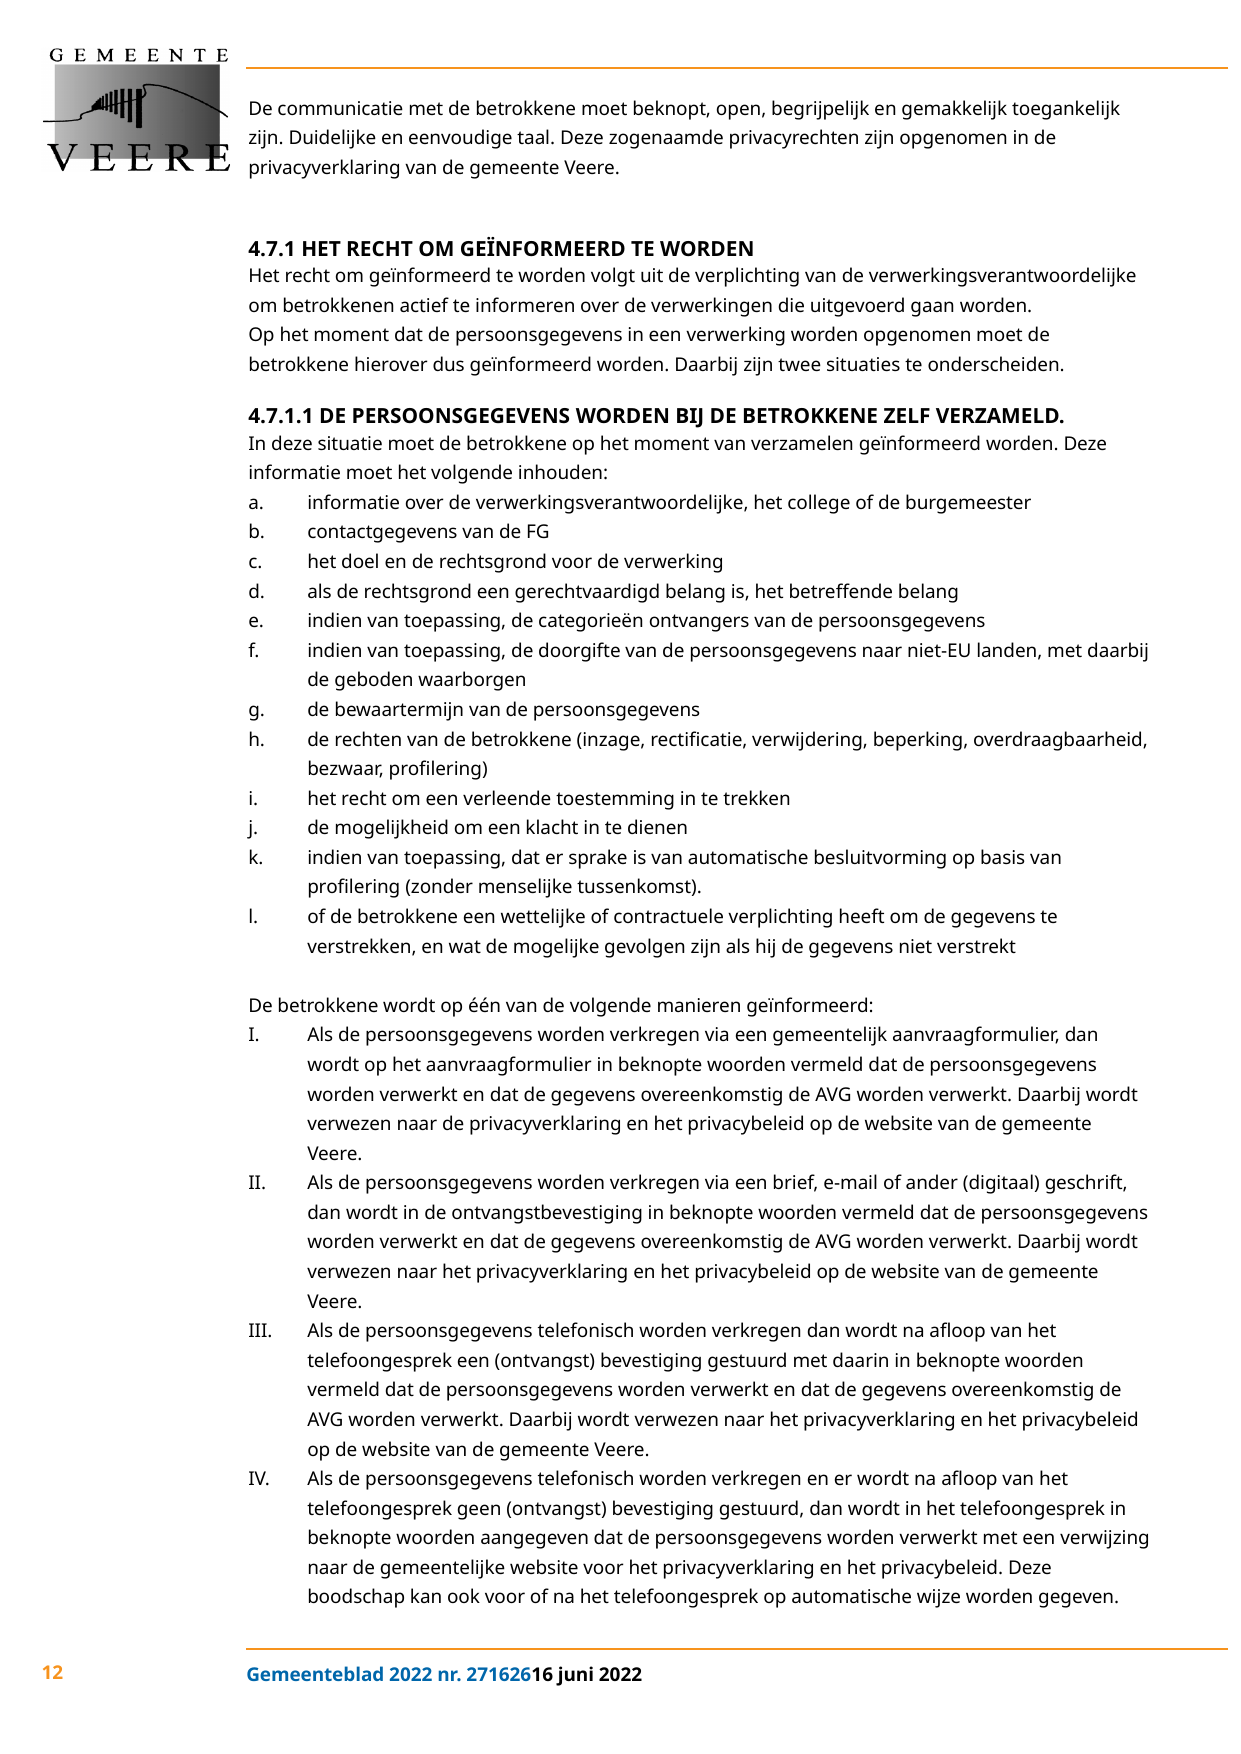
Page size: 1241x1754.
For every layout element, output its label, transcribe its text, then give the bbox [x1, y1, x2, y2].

list of de betrokkene een wettelijke of contractuele verplichting heeft om de gegevens te verstrekken, en wat de mogelijke gevolgen zijn als hij de gegevens niet verstrekt [248, 903, 1152, 959]
text 4.7.1.1 DE PERSOONSGEGEVENS WORDEN BIJ DE BETROKKENE ZELF VERZAMELD. [248, 402, 1152, 430]
text In deze situatie moet de betrokkene op het moment van verzamelen geïnformeerd worden. Deze informatie moet het volgende inhouden: [248, 430, 1152, 485]
list het doel en de rechtsgrond voor de verwerking [248, 548, 1152, 574]
list informatie over de verwerkingsverantwoordelijke, het college of de burgemeester [248, 489, 1152, 515]
list Als de persoonsgegevens worden verkregen via een brief, e-mail of ander (digitaal) geschrift, dan wordt in de ontvangstbevestiging in beknopte woorden vermeld dat de persoonsgegevens worden verwerkt en dat de gegevens overeenkomstig de AVG worden verwerkt. Daarbij wordt verwezen naar het privacyverklaring en het privacybeleid op de website van de gemeente Veere. [248, 1169, 1152, 1314]
list de mogelijkheid om een klacht in te dienen [248, 814, 1152, 840]
list contactgegevens van de FG [248, 519, 1152, 544]
list Als de persoonsgegevens telefonisch worden verkregen en er wordt na afloop van het telefoongesprek geen (ontvangst) bevestiging gestuurd, dan wordt in het telefoongesprek in beknopte woorden aangegeven dat de persoonsgegevens worden verwerkt met een verwijzing naar de gemeentelijke website voor het privacyverklaring en het privacybeleid. Deze boodschap kan ook voor of na het telefoongesprek op automatische wijze worden gegeven. [248, 1465, 1152, 1609]
list Als de persoonsgegevens telefonisch worden verkregen dan wordt na afloop van het telefoongesprek een (ontvangst) bevestiging gestuurd met daarin in beknopte woorden vermeld dat de persoonsgegevens worden verwerkt en dat de gegevens overeenkomstig de AVG worden verwerkt. Daarbij wordt verwezen naar het privacyverklaring en het privacybeleid op de website van de gemeente Veere. [248, 1317, 1152, 1462]
list als de rechtsgrond een gerechtvaardigd belang is, het betreffende belang [248, 578, 1152, 604]
text Op het moment dat de persoonsgegevens in een verwerking worden opgenomen moet de betrokkene hierover dus geïnformeerd worden. Daarbij zijn twee situaties te onderscheiden. [248, 322, 1152, 377]
text De communicatie met de betrokkene moet beknopt, open, begrijpelijk en gemakkelijk toegankelijk zijn. Duidelijke en eenvoudige taal. Deze zogenaamde privacyrechten zijn opgenomen in de privacyverklaring van de gemeente Veere. [248, 95, 1152, 180]
list indien van toepassing, de doorgifte van de persoonsgegevens naar niet-EU landen, met daarbij de geboden waarborgen [248, 637, 1152, 692]
text De betrokkene wordt op één van de volgende manieren geïnformeerd: [248, 992, 1152, 1018]
text 4.7.1 HET RECHT OM GEÏNFORMEERD TE WORDEN [248, 234, 1152, 262]
list Als de persoonsgegevens worden verkregen via een gemeentelijk aanvraagformulier, dan wordt op het aanvraagformulier in beknopte woorden vermeld dat de persoonsgegevens worden verwerkt en dat de gegevens overeenkomstig de AVG worden verwerkt. Daarbij wordt verwezen naar de privacyverklaring en het privacybeleid op de website van de gemeente Veere. [248, 1022, 1152, 1166]
text Het recht om geïnformeerd te worden volgt uit de verplichting van de verwerkingsverantwoordelijke om betrokkenen actief te informeren over de verwerkingen die uitgevoerd gaan worden. [248, 262, 1152, 318]
list de rechten van de betrokkene (inzage, rectificatie, verwijdering, beperking, overdraagbaarheid, bezwaar, profilering) [248, 726, 1152, 781]
picture [41, 47, 231, 172]
list het recht om een verleende toestemming in te trekken [248, 785, 1152, 811]
list indien van toepassing, dat er sprake is van automatische besluitvorming op basis van profilering (zonder menselijke tussenkomst). [248, 844, 1152, 899]
list de bewaartermijn van de persoonsgegevens [248, 696, 1152, 722]
list indien van toepassing, de categorieën ontvangers van de persoonsgegevens [248, 607, 1152, 633]
